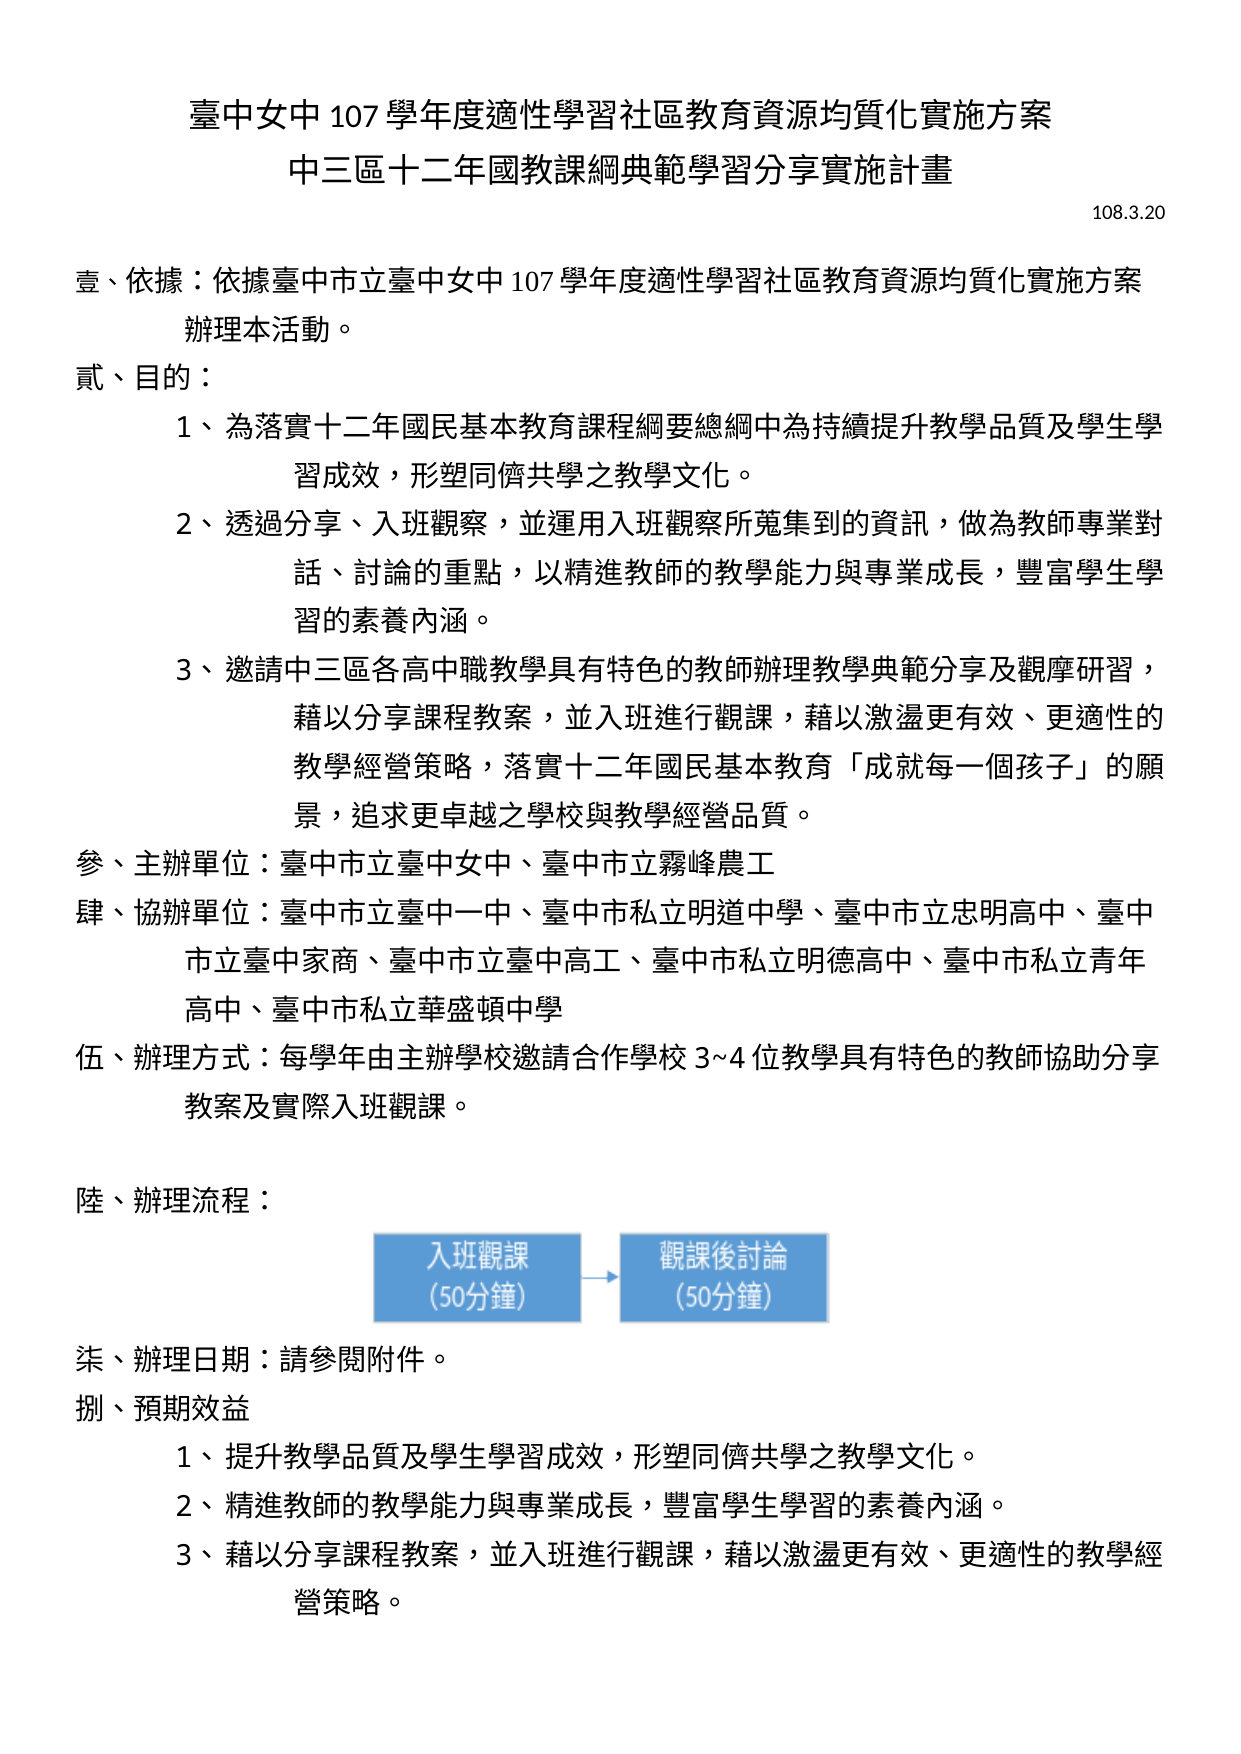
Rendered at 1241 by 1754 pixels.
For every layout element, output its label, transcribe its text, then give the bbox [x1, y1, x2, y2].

text 108.3.20 [75, 199, 1165, 225]
list 預期效益 [75, 1385, 1165, 1428]
text 中三區十二年國教課綱典範學習分享實施計畫 [75, 144, 1165, 192]
text 臺中女中107學年度適性學習社區教育資源均質化實施方案 [75, 89, 1165, 137]
list 藉以分享課程教案，並入班進行觀課，藉以激盪更有效、更適性的教學經營策略。 [175, 1531, 1165, 1622]
list 辦理方式：每學年由主辦學校邀請合作學校3~4位教學具有特色的教師協助分享教案及實際入班觀課。 [75, 1035, 1165, 1126]
list 邀請中三區各高中職教學具有特色的教師辦理教學典範分享及觀摩研習，藉以分享課程教案，並入班進行觀課，藉以激盪更有效、更適性的教學經營策略，落實十二年國民基本教育「成就每一個孩子」的願景，追求更卓越之學校與教學經營品質。 [175, 646, 1165, 834]
list 精進教師的教學能力與專業成長，豐富學生學習的素養內涵。 [175, 1483, 1165, 1525]
list 提升教學品質及學生學習成效，形塑同儕共學之教學文化。 [175, 1434, 1165, 1476]
list 辦理流程： [75, 1178, 1165, 1220]
list 為落實十二年國民基本教育課程綱要總綱中為持續提升教學品質及學生學習成效，形塑同儕共學之教學文化。 [175, 403, 1165, 494]
list 透過分享、入班觀察，並運用入班觀察所蒐集到的資訊，做為教師專業對話、討論的重點，以精進教師的教學能力與專業成長，豐富學生學習的素養內涵。 [175, 501, 1165, 640]
list 辦理日期：請參閱附件。 [75, 1337, 1165, 1379]
list 協辦單位：臺中市立臺中一中、臺中市私立明道中學、臺中市立忠明高中、臺中市立臺中家商、臺中市立臺中高工、臺中市私立明德高中、臺中市私立青年高中、臺中市私立華盛頓中學 [75, 889, 1165, 1028]
list 主辦單位：臺中市立臺中女中、臺中市立霧峰農工 [75, 841, 1165, 883]
list 依據：依據臺中市立臺中女中107學年度適性學習社區教育資源均質化實施方案辦理本活動。 [75, 258, 1165, 349]
list 目的： [75, 355, 1165, 397]
